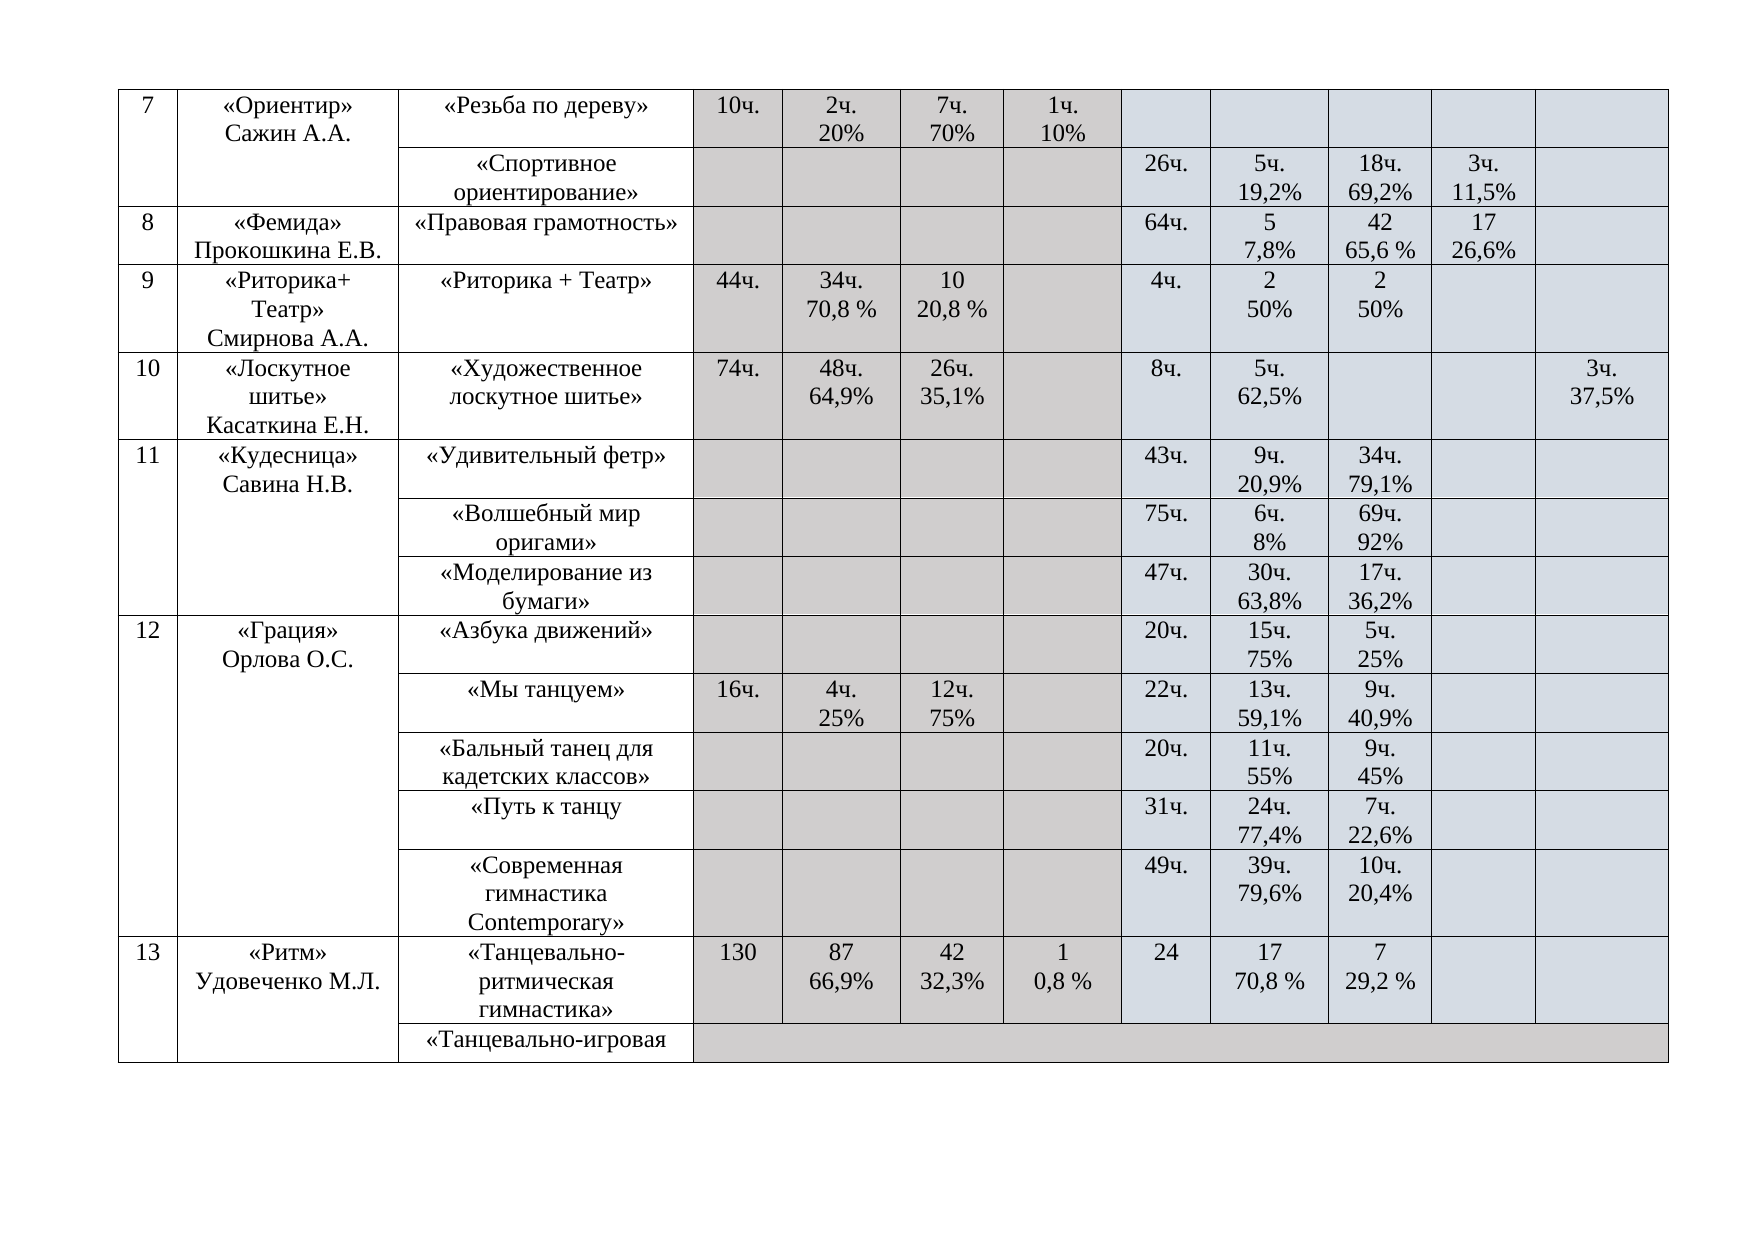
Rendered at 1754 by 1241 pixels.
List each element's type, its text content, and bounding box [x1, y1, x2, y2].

table_cell 4ч. 25% [783, 674, 900, 732]
table_cell [1536, 674, 1668, 732]
table_cell «Современная гимнастика Contemporary» [399, 850, 693, 936]
table_cell 34ч. 70,8 % [783, 265, 900, 352]
table_cell [1122, 90, 1210, 147]
table_cell «Волшебный мир оригами» [399, 499, 693, 556]
table_cell 7ч. 70% [901, 90, 1003, 147]
table_cell [1432, 850, 1535, 936]
table_cell 2ч. 20% [783, 90, 900, 147]
table_cell [901, 499, 1003, 556]
table_cell «Риторика + Театр» [399, 265, 693, 352]
table_cell 9ч. 40,9% [1329, 674, 1431, 732]
table_cell [1004, 265, 1121, 352]
table_cell 10ч. [694, 90, 782, 147]
table_cell 42 65,6 % [1329, 207, 1431, 264]
table_cell [783, 791, 900, 849]
table_cell 7 [119, 90, 177, 206]
table_cell «Бальный танец для кадетских классов» [399, 733, 693, 790]
table_cell «Резьба по дереву» [399, 90, 693, 147]
table_cell [1536, 733, 1668, 790]
table_cell [1536, 791, 1668, 849]
table_cell 22ч. [1122, 674, 1210, 732]
table_cell 34ч. 79,1% [1329, 440, 1431, 497]
table_cell «Удивительный фетр» [399, 440, 693, 497]
table_cell 64ч. [1122, 207, 1210, 264]
table_cell [783, 733, 900, 790]
table_cell [694, 557, 782, 614]
table_cell [1432, 616, 1535, 673]
table_cell [783, 499, 900, 556]
table_cell [1329, 90, 1431, 147]
table_cell 11 [119, 440, 177, 614]
table_cell [783, 207, 900, 264]
table_cell «Моделирование из бумаги» [399, 557, 693, 614]
table_cell [1536, 850, 1668, 936]
table_cell 20ч. [1122, 733, 1210, 790]
table_cell [694, 850, 782, 936]
table_cell «Художественное лоскутное шитье» [399, 353, 693, 439]
table_cell 130 [694, 937, 782, 1023]
table_cell 9ч. 45% [1329, 733, 1431, 790]
table_cell [694, 1024, 1668, 1062]
table_cell 13ч. 59,1% [1211, 674, 1328, 732]
table_cell 17 26,6% [1432, 207, 1535, 264]
table_cell [783, 616, 900, 673]
table_cell [901, 850, 1003, 936]
table_cell [901, 148, 1003, 206]
table_cell 1ч. 10% [1004, 90, 1121, 147]
table_cell 16ч. [694, 674, 782, 732]
table_cell [1329, 353, 1431, 439]
table_cell 75ч. [1122, 499, 1210, 556]
table_cell 7ч. 22,6% [1329, 791, 1431, 849]
table_cell [783, 440, 900, 497]
table_cell 8 [119, 207, 177, 264]
table_cell [1004, 791, 1121, 849]
table_cell 18ч. 69,2% [1329, 148, 1431, 206]
table_cell [1536, 148, 1668, 206]
table_cell [1004, 733, 1121, 790]
table_cell [1536, 265, 1668, 352]
table_cell 17 70,8 % [1211, 937, 1328, 1023]
table_cell [901, 791, 1003, 849]
table_cell [694, 791, 782, 849]
table_cell 10 [119, 353, 177, 439]
table_cell 5ч. 19,2% [1211, 148, 1328, 206]
table_cell 49ч. [1122, 850, 1210, 936]
table_cell [1004, 148, 1121, 206]
table_cell [1536, 90, 1668, 147]
table_cell 4ч. [1122, 265, 1210, 352]
table_cell [901, 440, 1003, 497]
table_cell «Мы танцуем» [399, 674, 693, 732]
table_cell 11ч. 55% [1211, 733, 1328, 790]
table_cell [694, 440, 782, 497]
table_cell [1432, 733, 1535, 790]
table_cell 3ч. 37,5% [1536, 353, 1668, 439]
table_cell [783, 557, 900, 614]
table_cell [694, 207, 782, 264]
table_cell [1004, 557, 1121, 614]
table_cell [1432, 557, 1535, 614]
table_cell 12ч. 75% [901, 674, 1003, 732]
table_cell [783, 148, 900, 206]
table_cell 13 [119, 937, 177, 1062]
table_cell 3ч. 11,5% [1432, 148, 1535, 206]
table_cell [694, 616, 782, 673]
table_cell «Фемида» Прокошкина Е.В. [178, 207, 398, 264]
table_cell «Риторика+ Театр» Смирнова А.А. [178, 265, 398, 352]
table_cell [694, 733, 782, 790]
table_cell [1536, 499, 1668, 556]
table_cell 15ч. 75% [1211, 616, 1328, 673]
table_cell 69ч. 92% [1329, 499, 1431, 556]
table_cell [1432, 499, 1535, 556]
table_cell [694, 148, 782, 206]
table_cell 74ч. [694, 353, 782, 439]
table_cell [901, 557, 1003, 614]
table_cell «Путь к танцу [399, 791, 693, 849]
table_cell «Грация» Орлова О.С. [178, 616, 398, 936]
table_cell 31ч. [1122, 791, 1210, 849]
table_cell 24 [1122, 937, 1210, 1023]
table_cell [1536, 557, 1668, 614]
table_cell 7 29,2 % [1329, 937, 1431, 1023]
table_cell 47ч. [1122, 557, 1210, 614]
table_cell «Спортивное ориентирование» [399, 148, 693, 206]
table_cell 9ч. 20,9% [1211, 440, 1328, 497]
table_cell [1432, 90, 1535, 147]
table_cell [1004, 850, 1121, 936]
table_cell [901, 616, 1003, 673]
table_cell 17ч. 36,2% [1329, 557, 1431, 614]
table_cell [1004, 440, 1121, 497]
table_cell [1004, 207, 1121, 264]
table_cell «Лоскутное шитье» Касаткина Е.Н. [178, 353, 398, 439]
table_cell 10 20,8 % [901, 265, 1003, 352]
table_cell «Кудесница» Савина Н.В. [178, 440, 398, 614]
table_cell [901, 207, 1003, 264]
table_cell [1432, 791, 1535, 849]
table_cell «Правовая грамотность» [399, 207, 693, 264]
table_cell [1432, 265, 1535, 352]
table_cell 1 0,8 % [1004, 937, 1121, 1023]
table_cell 30ч. 63,8% [1211, 557, 1328, 614]
table_cell 5 7,8% [1211, 207, 1328, 264]
table_cell 2 50% [1329, 265, 1431, 352]
table_cell 48ч. 64,9% [783, 353, 900, 439]
table_cell 10ч. 20,4% [1329, 850, 1431, 936]
table_cell [1536, 937, 1668, 1023]
table_cell [1004, 616, 1121, 673]
table_cell [1536, 616, 1668, 673]
table_cell [1432, 353, 1535, 439]
table_cell 87 66,9% [783, 937, 900, 1023]
table_cell [1004, 353, 1121, 439]
table_cell [1432, 937, 1535, 1023]
table_cell «Азбука движений» [399, 616, 693, 673]
table_cell [1004, 499, 1121, 556]
table_cell «Танцевально-игровая [399, 1024, 693, 1062]
table_cell 42 32,3% [901, 937, 1003, 1023]
table_cell «Танцевально-ритмическая гимнастика» [399, 937, 693, 1023]
table_cell [1004, 674, 1121, 732]
table_cell 8ч. [1122, 353, 1210, 439]
table_cell 44ч. [694, 265, 782, 352]
table_cell 5ч. 25% [1329, 616, 1431, 673]
table_cell [1536, 207, 1668, 264]
table_cell [901, 733, 1003, 790]
table_cell 5ч. 62,5% [1211, 353, 1328, 439]
table_cell 39ч. 79,6% [1211, 850, 1328, 936]
table_cell 20ч. [1122, 616, 1210, 673]
table_cell 6ч. 8% [1211, 499, 1328, 556]
table_cell [783, 850, 900, 936]
table_cell [694, 499, 782, 556]
table_cell 43ч. [1122, 440, 1210, 497]
table_cell 26ч. 35,1% [901, 353, 1003, 439]
table_cell [1211, 90, 1328, 147]
table_cell [1432, 440, 1535, 497]
table_cell 2 50% [1211, 265, 1328, 352]
table_cell «Ритм» Удовеченко М.Л. [178, 937, 398, 1062]
table_cell 24ч. 77,4% [1211, 791, 1328, 849]
table_cell [1536, 440, 1668, 497]
table_cell 12 [119, 616, 177, 936]
table_cell [1432, 674, 1535, 732]
table_cell 9 [119, 265, 177, 352]
table_cell «Ориентир» Сажин А.А. [178, 90, 398, 206]
table_cell 26ч. [1122, 148, 1210, 206]
